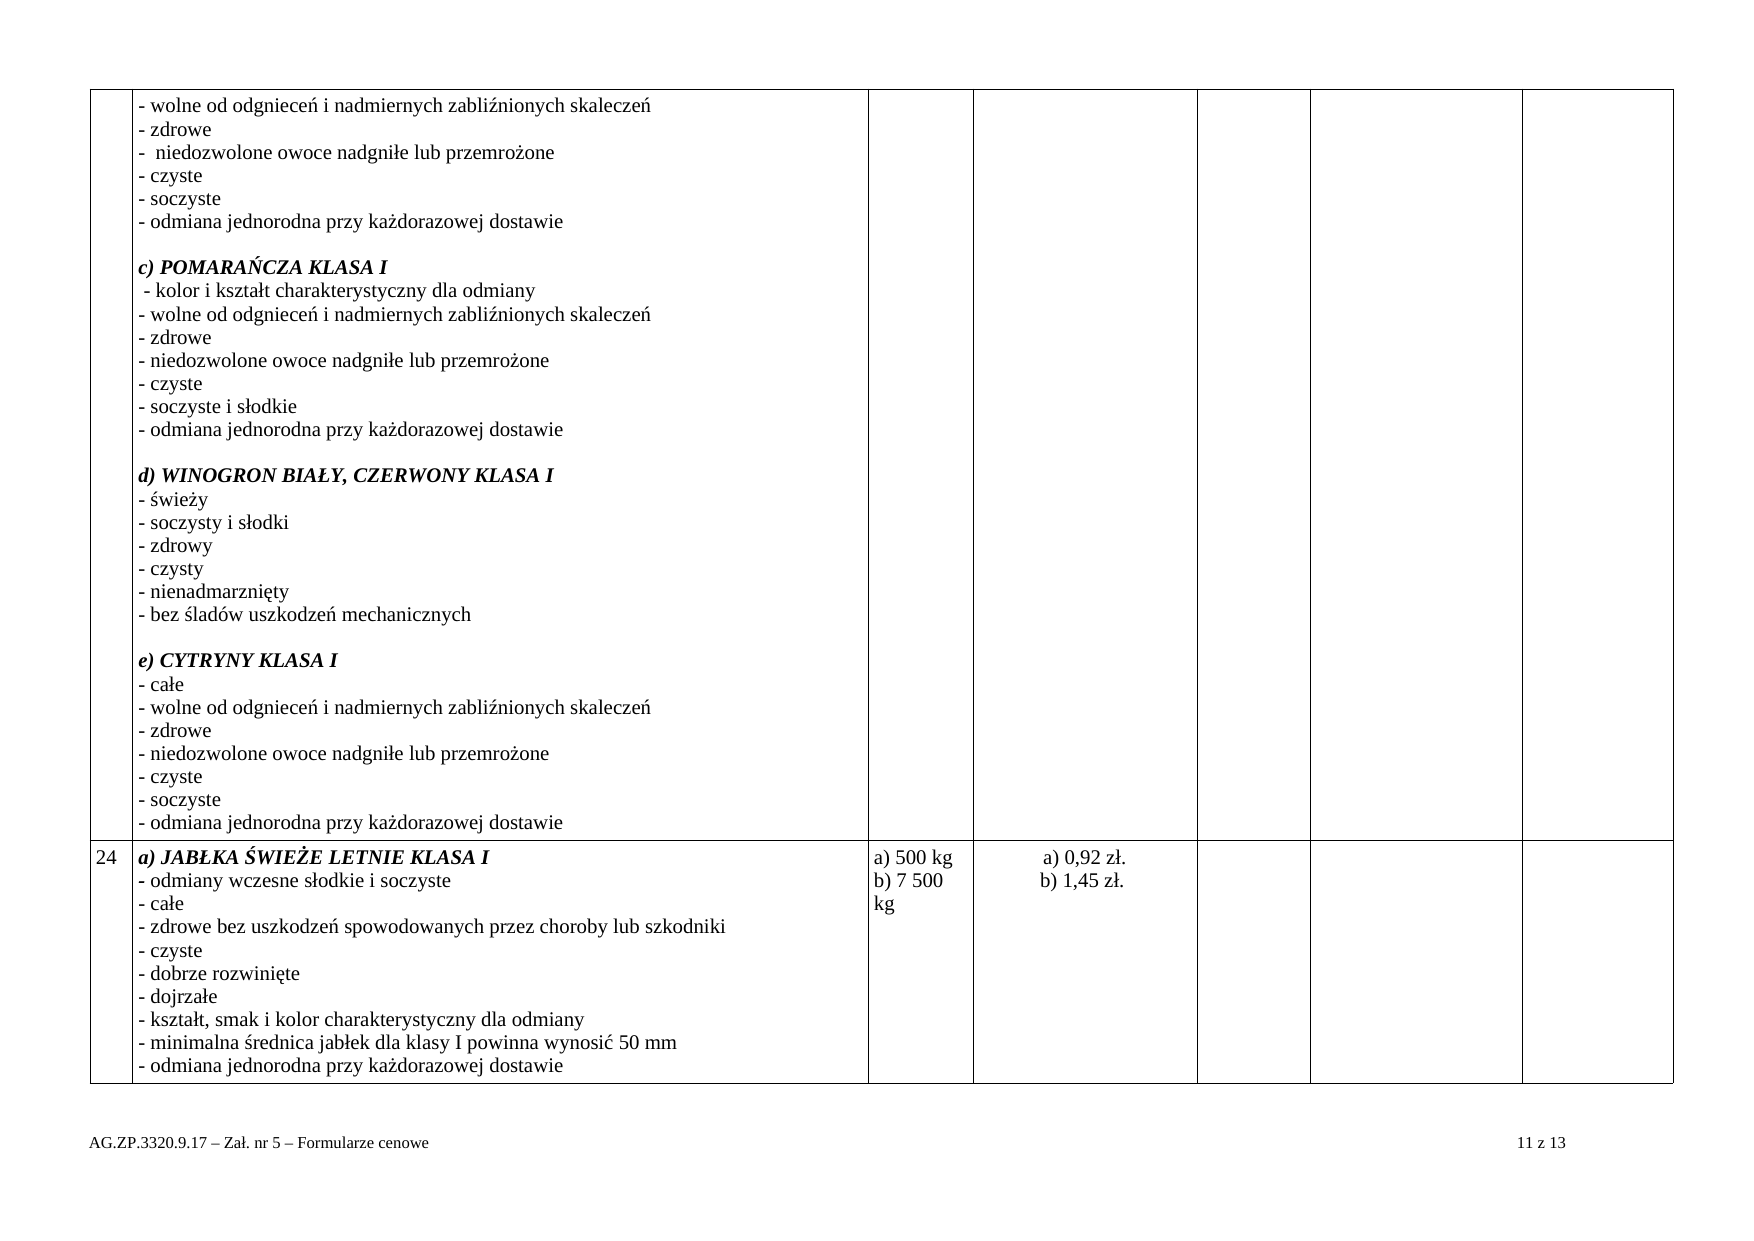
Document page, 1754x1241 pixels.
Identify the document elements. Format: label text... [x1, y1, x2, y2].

table_cell [1198, 90, 1310, 840]
table_cell a) 500 kg b) 7 500 kg [869, 841, 973, 1083]
table_cell [974, 90, 1197, 840]
table_cell [1311, 841, 1522, 1083]
table_cell 24 [91, 841, 132, 1083]
table_cell [1198, 841, 1310, 1083]
table_cell [1523, 841, 1673, 1083]
table_cell a) JABŁKA ŚWIEŻE LETNIE KLASA I - odmiany wczesne słodkie i soczyste - całe - zdrowe bez uszkodzeń spowodowanych przez choroby lub szkodniki - czyste - dobrze rozwinięte - dojrzałe - kształt, smak i kolor charakterystyczny dla odmiany - minimalna średnica jabłek dla klasy I powinna wynosić 50 mm - odmiana jednorodna przy każdorazowej dostawie [133, 841, 868, 1083]
table_cell [869, 90, 973, 840]
table_cell a) 0,92 zł. b) 1,45 zł. [974, 841, 1197, 1083]
table_cell [1311, 90, 1522, 840]
table_cell [1523, 90, 1673, 840]
table_cell - wolne od odgnieceń i nadmiernych zabliźnionych skaleczeń - zdrowe - niedozwolone owoce nadgniłe lub przemrożone - czyste - soczyste - odmiana jednorodna przy każdorazowej dostawie c) POMARAŃCZA KLASA I - kolor i kształt charakterystyczny dla odmiany - wolne od odgnieceń i nadmiernych zabliźnionych skaleczeń - zdrowe - niedozwolone owoce nadgniłe lub przemrożone - czyste - soczyste i słodkie - odmiana jednorodna przy każdorazowej dostawie d) WINOGRON BIAŁY, CZERWONY KLASA I - świeży - soczysty i słodki - zdrowy - czysty - nienadmarznięty - bez śladów uszkodzeń mechanicznych e) CYTRYNY KLASA I - całe - wolne od odgnieceń i nadmiernych zabliźnionych skaleczeń - zdrowe - niedozwolone owoce nadgniłe lub przemrożone - czyste - soczyste - odmiana jednorodna przy każdorazowej dostawie [133, 90, 868, 840]
table_cell [91, 90, 132, 840]
